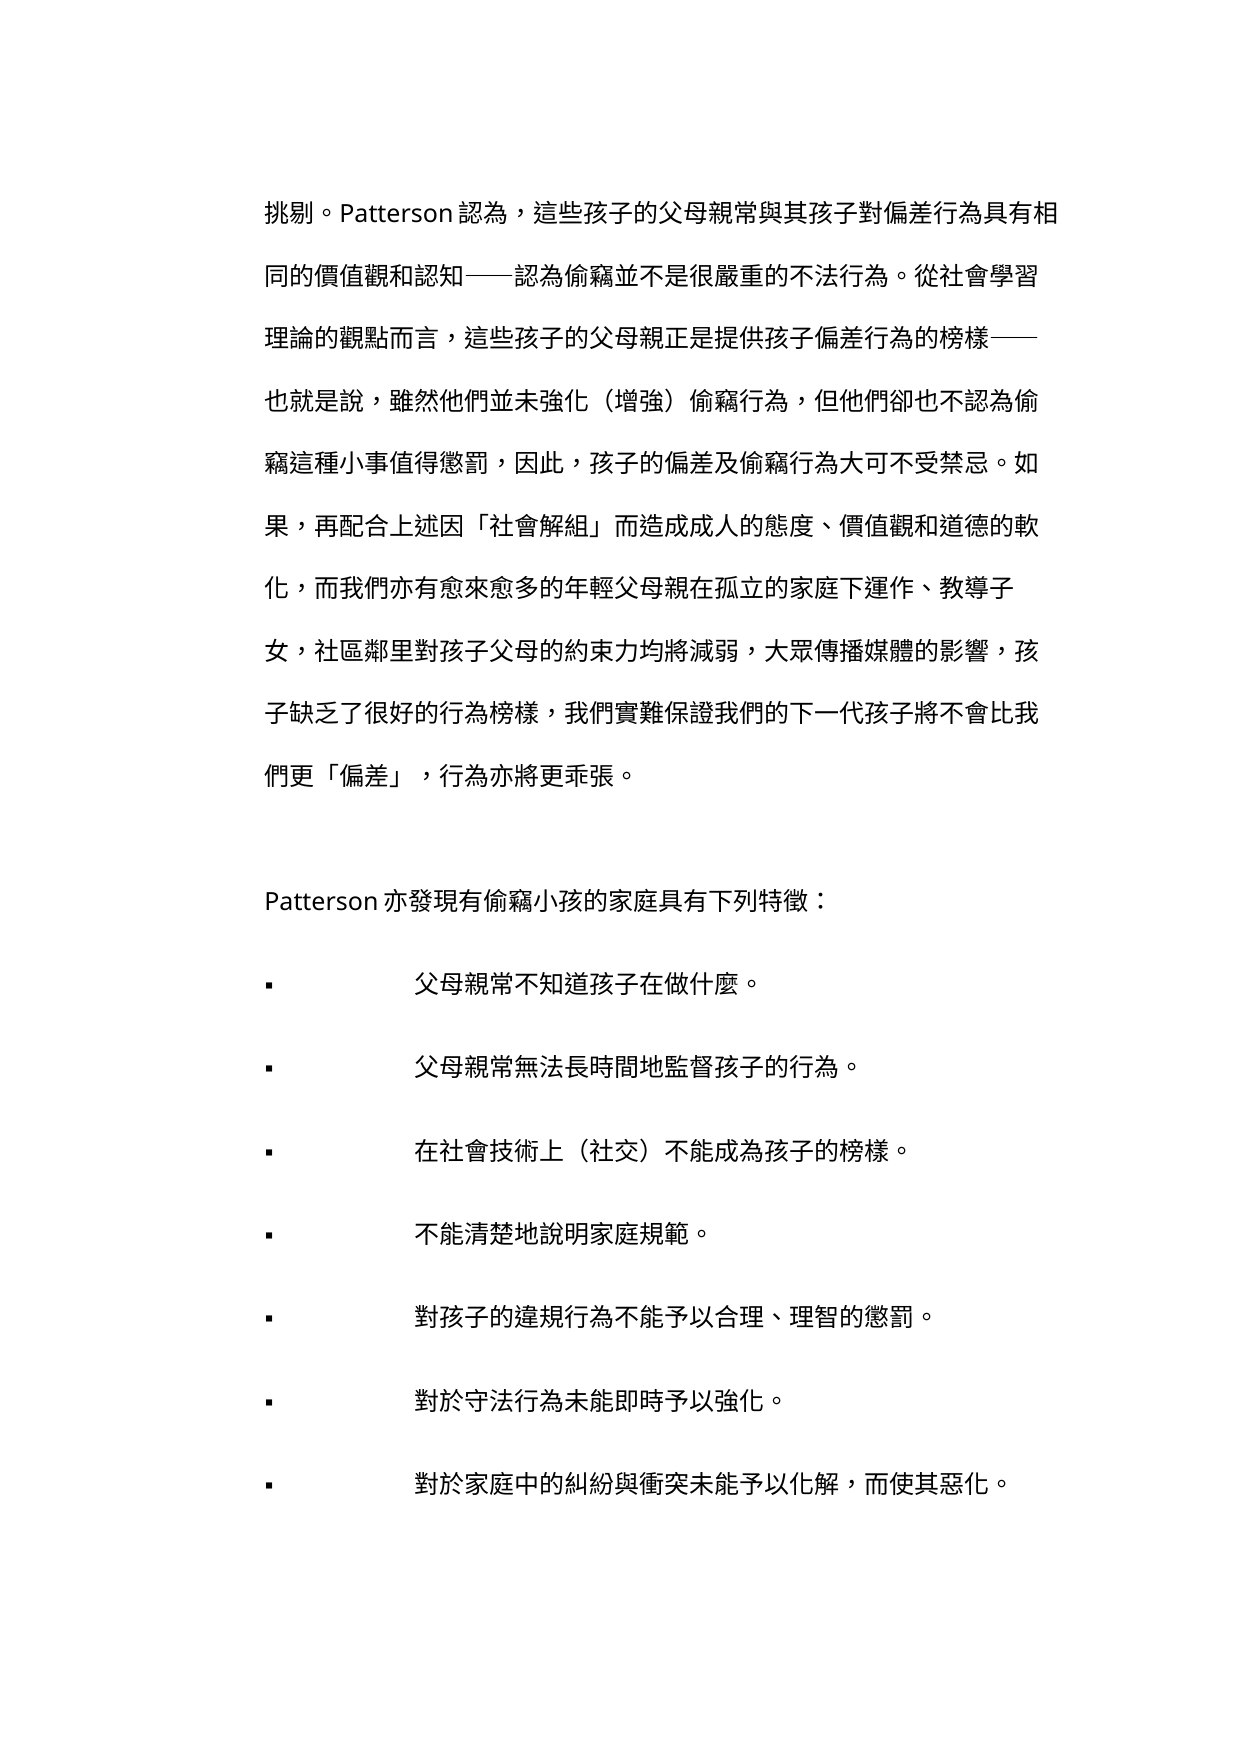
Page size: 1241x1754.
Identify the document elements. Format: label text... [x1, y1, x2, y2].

table_header 在所有的犯罪類型中，竊盜犯罪一直是發生率較高的犯罪型態，由我國歷年的犯罪統計資料顯示，竊盜犯罪在所有刑案中所佔比率恆為各種犯罪之冠，以民國98年刑案統計為例，當年警方共登錄刑案386,075件，竊盜案件（含汽、機車竊盜）為155,151件，佔所有犯罪40％。就一般民眾對竊盜犯罪的感受而言，每個人都有可能成為竊盜犯罪的被害客體，而且隨時處於被害危險中，因此竊盜犯罪也一直是大家最切身關心的問題，對民眾治安感受的測量，也經常以竊盜犯罪的發生率為指標。 【竊盜案件之法律規定】 所謂竊盜案件，係指行為人意圖為自己或第三人不法之所有，而竊取他人之動產者。就我國法律對竊盜案件之規範，因行為時、地、手段或被害客體之不同而有下列各種規定： 刑法之規定 普通竊盜罪：意圖為自己或第三人不法之所有，而竊取他人之動產者，為竊盜罪，處五年以下有期徒刑、拘役或五百元以下罰金。(刑法第三百二十條第一項) 構成要件 法律效果： 犯本罪者，處五年以下有期徒刑、拘役或五百元以下罰金。 行為人若為直系血親、配偶或同財共居親屬之間得免除其刑；前項親屬或其他五親等內血親或三親等內姻親之間，因行為人與被害人間特殊之關係，刑法第三百二十四條另加以規範。 竊佔罪：意圖為自己或第三人不法之利益，而竊佔他人之不動產者，依前項之規定處斷。(刑法第三百二十條第二項) 構成要件 法律效果： 犯本罪者，處五年以下有期徒刑、拘役或五百元以下罰金。 行為人若為直系血親、配偶或同財共居親屬之間得免除其刑；前項親屬或其他五親等內血親或三親等內姻親之間，因行為人與被害人間特殊之關係，刑法第三百二十四條另加以規範。 加重竊盜罪(刑法第三百二十一條) 犯竊盜罪，而在實施方法、時、地或聚集人數之不同，具有下列特別要件之情形者，因其犯罪惡性較為重大而有加重其刑之規定。 加重要件 法律效果 犯本罪者，處六月以上，五年以下有期徒刑 親屬竊盜罪：(刑法第三二四條) 行為人犯本章之罪，但因與被害人間有親屬關係，親屬間因親情不願行為人受法律制裁，且親屬間因共居關係，對財物未設防，增加犯罪機會，較易發生竊取行為。 構成要件 法律效果： 其他法律之規定 電業法中有關電氣竊盜之規定 根據民國96年3月21日修正公布之「電業法」規定： 第105條：竊盜或損壞電桿、電線、變壓器或其他供電設備者，依刑法之規定從重處斷。 第106條：有左列行為之一者為竊電，處五年以下有期徒刑、拘役或五百元以下罰金： 一、未經電業供電，而在其供電線路上私接電線者。 二、繞越電度表或其他計電器，損壞或改動表外之線路者。 三、損壞或改變電度表、無效電力計、其他計電器之構造，或以其他方法使其失效不準者。 四、在電價較低之線路上，私接電價較高之電器者。 五、包燈用戶，在原定電燈盞數及瓦特數以外，私自增加盞數或瓦特數者。 六、電力用戶，在原申請馬力數、瓩數或仟伏安數以外，私自增加馬力數瓩數或仟伏安數者。 森林法中有關森林竊盜之規定： 森林法第50條 竊取森林主、副產物，收受、搬運、寄藏、收買贓物或為牙保者，依刑法規定處斷。 森林法第51條第1項 於他人森林或林地內，擅自墾殖或占用者，處六月以上五年以下有期徒刑，得併科新台幣六十萬元以下罰金。 森林法第52條 竊取森林主、副產物而有左列情形之一者，處六月以上五年以下有期徒刑，併科贓額二倍以上五倍以下罰金： 一、於保安林犯之者。 二、依機關之委託或其他契約，有保護森林義務之人犯之者。 三、於行使林產採取權時犯之者。 四、結夥二人以上或僱使他人犯之者。 五、以贓物為原料，製造木炭、松節油、其他物品或培植菇類者。 六、為搬運贓物，使用牲口、船舶、車輛，或有搬運造材之設備者。 七、掘採、毀壞、燒燬或隱蔽根株，以圖罪跡之湮滅者。 八、以贓物燃料，使用於礦物之採取，精製石灰、磚瓦或其他物品之製造者。 前項未遂犯罰之。 第一項第五款所製物品，以贓物論，沒收之。 【竊盜案件之原因分析】 犯罪人方面 許多的犯罪學研究指出，竊盜者經常是來自一個缺乏家庭的愛和溫暖的小孩——至少，對他而言，家庭是一個不快樂的場所。他們的家庭或破碎、或父母離散、或父母對他們過份的溺愛、寵愛，或管教態度過份的嚴厲鬆弛或拒絕。無論如何，資料顯示孩子早期所受家庭社會化的好壞顯將影響其未來的發展和行為。 雖然國內尚未有充分的資料為佐證，但國外的研究卻指出，成年時之「習慣性犯罪者」（Habitual Offender）幼時即常有從事許多偏差行為的傾向。其中Patterson的研究頗值注意。他在Oregon Social Learning Center的實證研究指出（1980），青少年早期偏差行為的特徵包括：在排泄上較無法自我控制，認為自己是不幸的一群，常被命運之風吹得到處跑而無法控制自己。且常負面地認為自己、家庭及朋友等均是社會的被害者。而偷竊者的早期症狀則更包括：甚少做家事，因為他們「訓練」父母親使父母親相信，他們不可能做家事。他們在成就測驗或智商測驗上的分數均較低。他們常逃學、逃家或被退學，這些孩子在同學群中常較不出眾，或被排擠拒絕。他們亦較缺乏社交的技巧和訓練。但最重要的，Patterson的研究指出，父母親的育兒技巧和對孩子的訓練常是決定孩子是否會偷竊的重要因素。因為Patterson發現，在許多有偷竊小孩的家庭中，父母親常認為，因為他們從未真正看到孩子偷竊，因此他們無法證明孩子「曾經偷竊」，也因此，他們不能懲罰孩子。而在許多狀況下，雖然他們看到孩子偷竊，孩子的「理由」（或故事）卻常被父母親所接受，因此常為孩子辯護，而認為他人對孩子有所挑剔。Patterson認為，這些孩子的父母親常與其孩子對偏差行為具有相同的價值觀和認知——認為偷竊並不是很嚴重的不法行為。從社會學習理論的觀點而言，這些孩子的父母親正是提供孩子偏差行為的榜樣——也就是說，雖然他們並未強化（增強）偷竊行為，但他們卻也不認為偷竊這種小事值得懲罰，因此，孩子的偏差及偷竊行為大可不受禁忌。如果，再配合上述因「社會解組」而造成成人的態度、價值觀和道德的軟化，而我們亦有愈來愈多的年輕父母親在孤立的家庭下運作、教導子女，社區鄰里對孩子父母的約束力均將減弱，大眾傳播媒體的影響，孩子缺乏了很好的行為榜樣，我們實難保證我們的下一代孩子將不會比我們更「偏差」，行為亦將更乖張。 Patterson亦發現有偷竊小孩的家庭具有下列特徵： 父母親常不知道孩子在做什麼。 父母親常無法長時間地監督孩子的行為。 在社會技術上（社交）不能成為孩子的榜樣。 不能清楚地說明家庭規範。 對孩子的違規行為不能予以合理、理智的懲罰。 對於守法行為未能即時予以強化。 對於家庭中的糾紛與衝突未能予以化解，而使其惡化。 家庭中充滿了冷漠、互不關心，成員均顯得較不友善。 偷竊者之父母親較之正常孩子的父母親較少懲罰孩子的不良行為。 顯然地，這些家庭均不能或不願意認真地投注（或投資）於孩子早期的教養，任令孩子從事輕度的偏差行為，而逐漸發展成較高和嚴重的偏差及偷竊行為。 赫胥（Hirschi, Travis,1983）因此而提出了一個以父母親及家庭為中心的犯罪預防模式。赫胥認為，若要教導孩子不從事暴力、偷竊及詐欺行為，父母親必須(1).關注孩子，(2).監督瞭解孩子的行為，(3).當偏差行為發生時，承認（recognize）它的存在，(4).矯正孩子的偏差或犯罪行為。在這個模式裡，顯然地父母親所最需要的是對孩子真誠的關心，投入和投資。因為關心孩子的父母親將會認真去監督、瞭解孩子的行為，也會對其不良行為加以糾正。 而在上述的模式中，任何一點的錯誤均可能導致孩子偏差行為的產生。例如，父母親可能對其孩子不夠關心；既使關心也可能沒有時間來監督瞭解孩子的行為；既使關心、瞭解孩子的行為，卻也可能沒有發覺或承認孩子有偏差行為；最後，即使前面各項均具備，父母親卻未具有有效矯正孩子的知識和方法。因此，原先可能沒有問題的孩子，最後卻逐漸產生了問題。生活在價值多元化、道德式微解組社會中的父母，怎能不認真投注精神和力量教導成長中的孩子？ 被害人原因方面 晚近以來，對犯罪原因的研究改採另一個方向，由被害者著手。基本上，犯罪學者體認到，犯罪的發生，〝情境〞（situational）因素扮演很重要的角色。因此，若吾人能改變導使犯罪發生的情境因素，犯罪或許可以有某種程度的降低，也因此才有〝藉環境設計以預防犯罪〞（Crime Prevetion Through Environmental Design, Jefferey, 1971）及〝防衛空間〞（Defesible Space, Newman, 1973）等重要著作及觀念的產生。其中尤以紐曼（Newman, Oscar）的〝防衛空間〞（Defensible Space：People and Design in the Violent City）一書最具影響力。紐曼認為，我們可以設計建築物使其對附近的空間有〝自然的監控力〞（natural surveillance），從而達到威嚇陌生人和潛在犯罪者的目的。 根據紐曼的研究，建築物必須要具備下列四者之一要素（或二者以上之綜合）方能有效地抑制犯罪之功能： 領域感（Territoriality）：認為如能將建築物所擁有的公設財產加以劃分或區分（zoning）與居民從而提高居民的財產權（proprietary）感覺，將能更有效的防制犯罪。 自然監控（Natural Sruveillance）的存在：建築物的設計如能讓其居民從窗戶中觀看公共區域的狀況，則犯罪較少發生。 建築物給人的形象（Image）：建築物本身如為他人附上不良的用語或標籤（Stigma）或名譽則犯罪容易發生。反之，建築物本身如有良好的名聲，則犯罪不易發生。 建築物的四週環境（Milieu）：建築物若能面對較為安全的區域（如政府機構，繁忙的街道等），則犯罪不易發生；反之，則犯罪易於發生。 紐曼的理論曾在美國造成風起雲湧的形勢，美國政府並曾據此而進行了好幾個實驗計劃（Illustration Project）。在此，我們不擬評估其結果或對其理論有更進一步的介紹。目的在使讀者明瞭，由犯罪被害者或情境因素著手預防犯罪是一條甚為可行的方向。藉對竊盜犯罪被害之研究可從（1）自然因素，（2）地理因素，（3）建築物、防竊設備等物理因素，（4）被害者生活習慣，（5）竊盜者之認知因素各方面進行探討。 【竊盜案件之手段分析】 自古以來，每一個國家都有竊盜問題。一般說來，小偷防不勝防，並且破案率不高，我們自有特加小心了。下面一些有關住宅小偷的常識，可供參考： 關於小偷知多少 小偷喜歡偷竊的對象 小偷侵入後的行動 小偷最感頭痛的防備 竊盜案件之手段 竊盜案件之犯罪手法可區分為七類，在各類型竊盜方式中以非毀越侵入竊盜(如順手牽羊、乘人不備、闖空間或伺機竊取等)所佔比例最高其次為車輛竊盜。 扒竊 跟蹤扒竊 擁擠時扒竊 上下車行竊 共犯掩護扒竊 故意碰撞扒竊 教唆扒竊 衣物扒竊 割物行竊 內竊 監守自盜 親屬竊盜 同屋行竊 傭役或侍者行竊 侵入竊盜 毀越侵入竊盜 非毀越侵入竊盜 大搬家 竊盜保險櫃 車輛竊盜 撬開(門啟)車門窗 以車拖(搬)車 偽稱試車 租車行竊(藉機配鎖) 修理工勾結 打破車窗玻璃 破壞車門把手 破壞或撬開車鎖 代客泊車 接通電路竊車 【竊盜案件之處理】 偵查人員受理竊盜案件後之處理 查訪要點 被害人 請被害人詳列失竊物品數量、價值、型式、廠牌、出廠、號碼、顏色及特徵等相關資料以便印製失物查尋通報單，並請被害人提供失竊物品有關資料。 請被害人提供可疑對象資料、有關雇用人員資料或經常在附近地區活動不良分子資料等情報線索。 證人 請證人提供或描述涉嫌對象資料及線索。 其他 前往當舖銀樓等銷贓場所查尋贓物。 紀錄被竊經過細節、俾建立犯罪模式檔案 通報各單位協查。 蒐證要點 蒐證處所 犯罪地點。 犯罪現場竊犯出口處。 竊犯逃離現場路線。 蒐證標的 竊犯遺留之跡證。 竊犯竊盜工具。 犯罪所得之物。 竊案被害人現場之處理與報案方式： 詳列失竊物品數量、價值、型式、廠牌、出廠、號碼、顏色及特徵等相關資料以便印製失物查尋通報單 平常應將重要電話號碼(如附近警察局、派出所、醫院等)寫在小紙片上，黏貼於電話機上。 如遭失竊，應保持現場完整(尤其竊賊觸摸過的地方)，立即以「一一０」向警察單位報案處理。 財物失竊雖是遺憾之事，但如果因而引起家人的失和或恐懼心理，將更加划不來。故處理竊案時，應保持冷靜，家人間不可互相指責、吵架、或高聲叫囂，以免引起小孩極大驚慌感。 發現家裡失竊時，除立即報案外，並在事後走告守望相助組織、鄰居街坊，以提高警覺，加強防護。 親戚朋友或鄰居中，如有人失竊，應多加安慰，不要過份傷心，因金錢財物之損失並不比生命身體來得重要。 面臨竊賊處理方法 面臨竊賊時注意事項： 大部分小偷目的在於金錢財物之取得,不會隨意傷人。因此應注意以下步驟: 如於家中或無人處遭遇小偷時，應保持鎮靜，勿慌張失措。 考量自己能力，如能對付竊賊，可打草驚蛇，製造聲響，警告竊賊，使其離去，再迅速報警處理。 如不能對付竊賊，,最好避免和他正面衝突。應記住:「金錢財物不比生命重要」，切忌以武器攻擊，可能反遭不幸。但要記住竊賊特徵，以及是否觸摸過任何物品，留下指紋。 如在公共場所或人群眾多處及營業場所發現竊賊時，可立即喊賊，並要求現場民眾共同擒賊，而且迅速報警處理。 平常在家中，可置一防衛性木棍或鐵棍等，,以備急需。 遠親不如近鄰，平常應與鄰居守望相助，急難時可互相協助。如能以電鈴或防竊系統，與左右鄰居或守望相助崗亭或保全公司等相連接，小偷來時可暗中通知他們協助報警擒賊，或共同處理。 【竊盜案件之預防措施】 住宅防竊 自古以來，每一個國家都有竊盜問題，尤其是住宅。一般說來，小偷防不勝防，並且破案率不高，為防止竊案之發生，下面一些有關住宅防竊的常識，可供參考： 住宅防竊注意事項 儘管有很好防竊設備,仍不能保證不會被竊,下面幾個原則若能遵守,應可減少失竊機會: 外出時或每夜睡前,一定要檢查門窗並上鎖。 貴重物品不可放置明顯處,應妥加收藏。同時,若有可能,應做上暗號,或將它的特徵、型式、編號記下,或拍照存證。 家中如有防竊設備,就應充分利用,並經常檢修。 加裝門窗防竊裝置,所費不多,但卻非常有用。 外出或遠行時,佈置成像有人在家情形,並且盡量避免陌生人知道確實無人在家。 失竊後,不可因價值少或無信心追回而不報案;不報案時將使竊賊食髓知味,再來光顧。 公共照明或報案設備如有損毀故障,應立即報請檢修。 如有可能,日常生活之行為習慣和工作習慣,應避免一成不變,以免宵小有機可乘。 如裝有鐵門鐵窗,須考慮危難時之逃生孔道。選擇鐵材要粗厚,裝設要由內而外,並且不要留有空隙。 公寓與宿舍的防竊 公寓與宿舍的防竊，有以下幾點注意： 房舍門窗除採光和通風所需外，應儘量少設少開，以減少防竊上的困難。 應多與鄰居交往，彼此守望相助，減少被竊的機會。 公寓樓梯通往屋頂陽台的門，以及樓梯間三不管的地帶，常為竊賊來去的地方，應派人負責管理，或定時巡察。 配打住宅門窗鑰匙時，最好親自前往。 住宅附近如有陌生人打轉，行跡詭異，或有不明來路的車輛停放，需提高警覺。 送貨服務、家庭修繕人員按鈴或敲門時，應確定來人身份，不可隨便放入，進入屋裡後，最好親自陪同檢修。 大門應裝置「眼孔」和「門鍵」，以便開門前可辨別來人。避免敞開大門，使外人有觀察屋裡陳設的機會。 家裡遇有外人按錯門鈴的現象時，須提高警覺，這可能就是竊賊投石問路，探查環境的方式。 電話常是竊賊打探的工具，故儘量少讓外人知道，接獲不明電話時，也不可透露家裡情形，以免竊賊所乘。 剛建立的新社區或住宅大廈，左右鄰居稀少，相識不多。除非必要，不必急著搬入，最好裝好防竊設施（裝設要由內而外），一切佈置妥當後，再行搬入。 房子改租他人時，應更換門鎖和防竊設備，並記下前房客家人的有關資料，租用他人房子時，上述措施也非常重要。 平時隨時攜帶的門鎖，不可亂丟，以免他人有意仿造，其後果將不堪設想。 購用家具、電器用品時，如經濟狀況許可，宜選購笨重體大、小偷不易搬動的為佳。 住家的外門應以實心木頭做成，空心的木材脆弱，易受竊賊破壞。 裝設大型信箱，固可容納較多郵件，但應儘量避免可從窗口伸手或伸物打開自動門鎖。 夏天使用冷氣機時，應提高警覺，儘量避免一家人共處一室，使小偷有機乘虛而入。 好鎖是值得購用的，因為它使小偷花更多時間和精神，心理上感覺沮喪，也即增加被抓的機會。 活動樓梯不可隨便放在屋外，如無法收藏在屋內，也一定要上鎖。 鄰近如有蓋房子，竊賊常利用以觀察你的屋內，而後行竊，因此門禁及窗簾均需緊閉，以免小偷可打探和行竊。 通風口要儘量做得小，並加裝鐵條，以免小偷由此爬入作案；樓上排水管的裝設，也要做得不讓小偷有攀爬的立足點。 不清楚身份的人通報「家人在外發生車禍」或其他不幸事件時，需提高警覺以防通報者是個騙子。 獨門、獨院住宅的防竊 僱用服務人員，須充分了解他們的背景。離職時，也儘可能更換門鎖。受僱幾天就藉故離職的，極可能是竊賊的同夥，不能不防備。 衣著華貴、高級住宅、名牌轎車都是竊賊的目標，因此，切忌過份炫耀而惹眼，引來盜難。 家中的防竊設備及裝置，應請防竊專家或信用可靠的保全公司加以鑑定和改進。 獨門大宅，面積廣大，不易照顧，養隻訓練過的狼犬，有益安全。 使用自動「電話答錄機」時，切忌在留言中說出自己何時回來，以免竊賊有充分下手的機會。 花園種植樹木花草，應加選擇，如無特殊目的，不宜選擇過於繁雜隱密的植物。造園設計亦應減少視線死角；喬木應避免種植牆邊，便利竊賊攀爬。 大門之內、主屋之外，入夜應打開照明設備。 姓名不要標示在信箱或門上，以免竊賊藉此查得電話，打探虛實。 屋裡無人，或人皆到後院時，一定要注意前門是否上鎖，以免歹徒乘機潛入。 平常外出時的防竊 全家出門時，避免全體在外乘車，讓人知道是全家外出。 平時全家外出而無人時，白天可打開收音機，晚間打開電燈。收音機與電燈若配合定時開關機器，時開時關，則效果更佳。 避免一家人共用一把鑰匙，或將鑰匙藏在門框上，花盆下，竊賊發現，後果將不堪設想。 窗簾用以防止竊賊窺視屋內情形，拉上窗簾，再配合電燈和收音機，效果加倍。 不可輕易透露外出的消息，不輕易地洩露給認識不深的人，也會釀成盜難。 車庫要關閉。洞開的車庫，而又沒有車輛，就是告訴小偷家裡沒人。 外出時，家人可互相配合調整，儘量不要常常沒人在家。 請鄰居、守望相助巡守員代為關照。 外出時將警報系統與鄰居或守望相助崗亭相連接。 長期外出時的防竊 舉家遠遊，切忌在門上張貼「主人外出……x日回來」等字樣的通告。 訂閱的報紙、雜誌、及訂購的牛奶，在遠行前，須通知停送，郵件包裡則請鄰居代收。 貴重物品應寄放銀行保險箱，或暫時化整為零散放在安全隱密的地方。 新婚夫妻住宅，切忌在門楣上貼「囍」字。剛結婚時，嫁奩豐富、家具嶄新，再加上蜜月旅行，等於是替小偷製造行竊的機會。 如果你參加的旅行團，由某團體代辦，並且旅行計劃和參加人姓名曾經在報上刊登過，你在旅行期間應加強戒備。 找個可信賴的鄰居，請他代為注意，或請親朋好友暫時住人看守房子，且須叮嚀對不明人士的詢問，不必告訴詳細的行程。 旅行前，將防竊鈴、警報糸統等設定妥當，並加以測試。 旅行期間，電話不可切斷，裝成為「講話中」的訊號可避免歹徒利用電話打探虛實。 窗簾拉上有助防竊，但悉數拉上則易顯示無人在家的跡象。選擇一兩個無法窺覦內部的窗簾，以示有人在家。 請鄰居剪修花卉，亦可製造有人在家的模樣。 返回家門第一件事，先檢查有無竊賊光顧，如發現異狀，不要入屋，立刻打「110」，報警處理。 工商場所防竊 有許多竊案，往往是因被害者的疏忽所造成。因此，如果能時常提高警覺，可以減少很多財物的損失。此外，任何竊盜行為都有一共同點：先觀察環境、地勢，然後下手。所以，凡發現行跡怪異的人，皆須提高警覺。僱用職員，應注意其品德。在商店門外，張貼「設有特別防盜系統」的標識，以示警告。下面提供一些有關工商場所防盜的常識。 百貨公司與超級市場的防竊注意事項 在假日人潮洶湧時，工作人員提高警覺。 於適當的地點，裝置閉路電視或反光鏡。 當顧客索取統一發票，店員必須離開專櫃時，應提防乘機行竊。 收銀處應設防盜警鈴，按鈕要裝在適當位置。 僱用員工，注意品性，避免監守自盜。 在公司內張貼警示標語，或明示獎勵檢舉，以遏阻客人順手牽羊。 注意藉機與店員磨嘴皮，企圖趁機下手者。 加強從業人員的服務態度，避免引起報復性的竊盜行為。 注意停電時的防盜措施。 注意孩童的出入，他們可能被利用行竊。 注意突發事件，如有人大聲爭吵，謹防聲東擊西。 請顧客將手提袋放在寄物架上，再進入超級市場。 易於夾帶的貴重物品，儘可能以專櫃擺售。 由便衣人員佯裝顧客，巡視於內。 打烊前，徹底檢查每一個角落，尤其是廁所、貯藏室，勿讓宵小藏身，入夜行竊。 打烊時，注意門窗是否安全上鎖。 打烊後，應有人值夜留守。 珠寶店的防竊注意事項 珠寶店與藝品店，是竊賊最樂於光顧的地方，夜間應由機警的人留守。 設置厚重的鐵門及防盜系統，並注意檢修。 最好向信譽良好，制度健全的保全公司投保。 店內職員應熟知與警察聯繫的方法。 若遇有三、五人一組入內選購珠寶，應防調包，以及被聲東擊西，趁機行竊。 店內鑰匙，最好由老闆自行保管。 對於突發的事件，須有應變的措施與能力。 應防止宵小於打烊關門前，躲藏於店內。 珠寶店打烊「關門後」，才將貴重物品藏在保險櫃或其他隱密處所。 應熟知貴重物品的特徵，萬一失竊，有助於查贓。 每天打烊後，拿珠寶回家時，千萬要注意路上的安全。 旅館業的防竊注意事項 旅客的貴重物品，應點交服務台保管。 房間內張貼警示標語，提醒旅客小心防竊。 房間內應有良好的防竊裝置，例如雙重鎖。 業者應注意職員的操守。 旅客眾多時，應防備有人乘機行竊，並提醒旅客注意自己所攜帶的行李。 旅館的照明設備應充足，以免宵小藏匿。 櫃台應時時刻刻有人值班，勿輕易離開。 注意訪客的身份及行動。 告知旅客，要注意無故闖入自己房間，或藉口走錯房間的人。 旅客遺失房間鑰匙，最好馬上換裝。 旅客暫時離開房間時，應在其房間門口掛上「請勿打擾」的牌子。 鑰匙應放在櫃台的隱秘處，以免夜晚服務生離開時，被小偷拿到。 一般商店的防竊注意事項 櫃台宜設置在適當的地方，可以清楚地觀察顧客的行動。 顧客眾多時，謹防混水摸魚。 張貼警告標語，如「偷竊依法嚴辦」。 商品要加入註記，以免引起糾紛。 物品賣出，應加以包裝。 商品密集區，最好成立「夜巡小組」，守望相助，以防竊賊夜間行動。 商店內的金庫，切忌貼牆而立，因為竊賊可由背面挖空，席捲財物。 設置防盜系統。 當聽到汽車引擎聲、喇叭聲或其他噪音連續不斷，應提高警覺，避免竊賊利用噪音掩護偷竊。 打烊時，應關門點數鈔票，以免引起他人不良企圖。 打烊後，若不留人守夜，應留一盞燈，表示有人在。 營業時間外，所有貴重物品切勿放在展示櫥窗。 工廠防竊注意事項 嚴格檢查進出人員與車輛。 休業時間，應有輪值人員留守，並注意巡視。 工廠應有詳細周全的防竊計劃，並實施操作演習。 警衛安全人員，應加以防竊的專業訓練。 倉庫應設精密的防竊系統。 工廠周圍，應有良好的照明設備。 可以飼養警犬，幫助看守。 與派出所或守望相助崗亭密切聯繫。 車輛防竊 車主切勿因小失大，成為下一個車輛竊盜被害者。汽車失竊年有增加，防竊並無特別良方，在於個人謹慎小心，不嫌麻煩，「隨時將車子加鎖」。如果在防竊上能善加利用守望相助組織，雇人或分派巡視，將可減少損失至最低。 汽車防竊 目前汽車以愛快羅密歐（A1fa Romeo）竊率為最高，其次為國產裕隆車和西德BMW。而喜美（CIVIC）車則失竊率較低。根據調查，鎖住方向盤，離合器及剎車等的枴杖鎖最令竊賊討厭。如有可能，車主最好能裝上「兩付」。 根據調查，如無車庫，最好能加裝防竊設備（如遙控防竊或警報器之類），這對竊賊具有嚇阻作用。而行竊設備應裝在不易被發覺的地方。線路應通過車身的夾層部不易被發覺，同時也可防被竊賊割斷。 汽車門的卡筍，宜使用圓形或光滑者，竊賊將不易由門外以細小鋼絲勾開車門。 最好於車內隱密處，另行裝設電源暗鎖，防止他人將車開走。 如停車較久，應將車內白金、火星塞及高壓線等取下，以增加竊賊偷竊的困擾。 路邊停車儘量找收費站停靠，有人看守，安全又放心，切勿亂置。 夜晚車輛失竊率高，停車最好選在光源明亮顯眼處，避免停在陰暗巷道處。 修車或保養車子應找信用可靠的修車廠，以免修車廠技工複製鑰匙而偷走車子。 租車與人或他人借車，應注意其人品性，以免鑰匙被複製而偷走車子。 如有可能，最好換新零件。根據調查，車子遭竊，零件易於銷贓乃為主因。如能換新零件，則無處銷贓，竊盜自能減少，利人利己，何樂不為。 切勿貪小便宜，購買來路不明的汽車，既犯法（贓物罪），又缺德，且後患無窮。 貴重及可以攜帶之物品，應隨身帶走，不可留置車內。如非不得已，亦應置於車後行李箱，並緊緊上鎖。 名牌轎車之精美標誌，離車時應順手取下帶走，以防被竊。引擎蓋亦應鎖緊，避免內部零件被竊。 機車防竊 機車以偉士牌150CC失竊率較高。其次為三陽野狼與石橋機車。最好的防竊辦法即自己費神停在家中，勿放置騎樓或門外。因竊賊常以小發財車，將機車整輛搬走。 機車如停於門外或騎樓，最好多重加鎖（即前、後輪和把手均上鎖）。鎖頭複雜且為合金製成的鎖較佳，忌便用鏈鎖。因鏈間結合力較差，以大剪刀即能破壞其中環節。 機車停放好後，應左顧右盼，注意附近有無人窺覦。 不要因為停放短暫時間，而忽視停靠地點及未上鎖。最好能內鎖油門，短切電路，防止竊賊開走。 上班或出門在外，應多多利用汽機車保管場，將車寄存保管。花費小錢，卻有人代為保管車輛，可減少被竊的心理負擔。 腳踏車防竊 小孩捷安特越野車和山葉變速車易失竊，應加易於辨認的標誌或記號。且因體積不大，不用時最好能置於家中，以防止被偷走。 如騎車到郊外遊行。上班、外出購物或訪友，應將車子寄存或置於身旁及視線可及的地方，或鎖在樹幹或固定物上。 如無固定可鎖時，可用鎖鏈將數輛車子首尾交錯，並排鎖在一起，以策安全。 腳踏車前後輪或車身上如果漆上顏色，小偷就是想偷也會感到麻煩。 如果花點錢買把枴杖鎖去鎖腳踏車，小偷可能不會以這輛車子作為偷竊的對象。 [188, 158, 1062, 1516]
